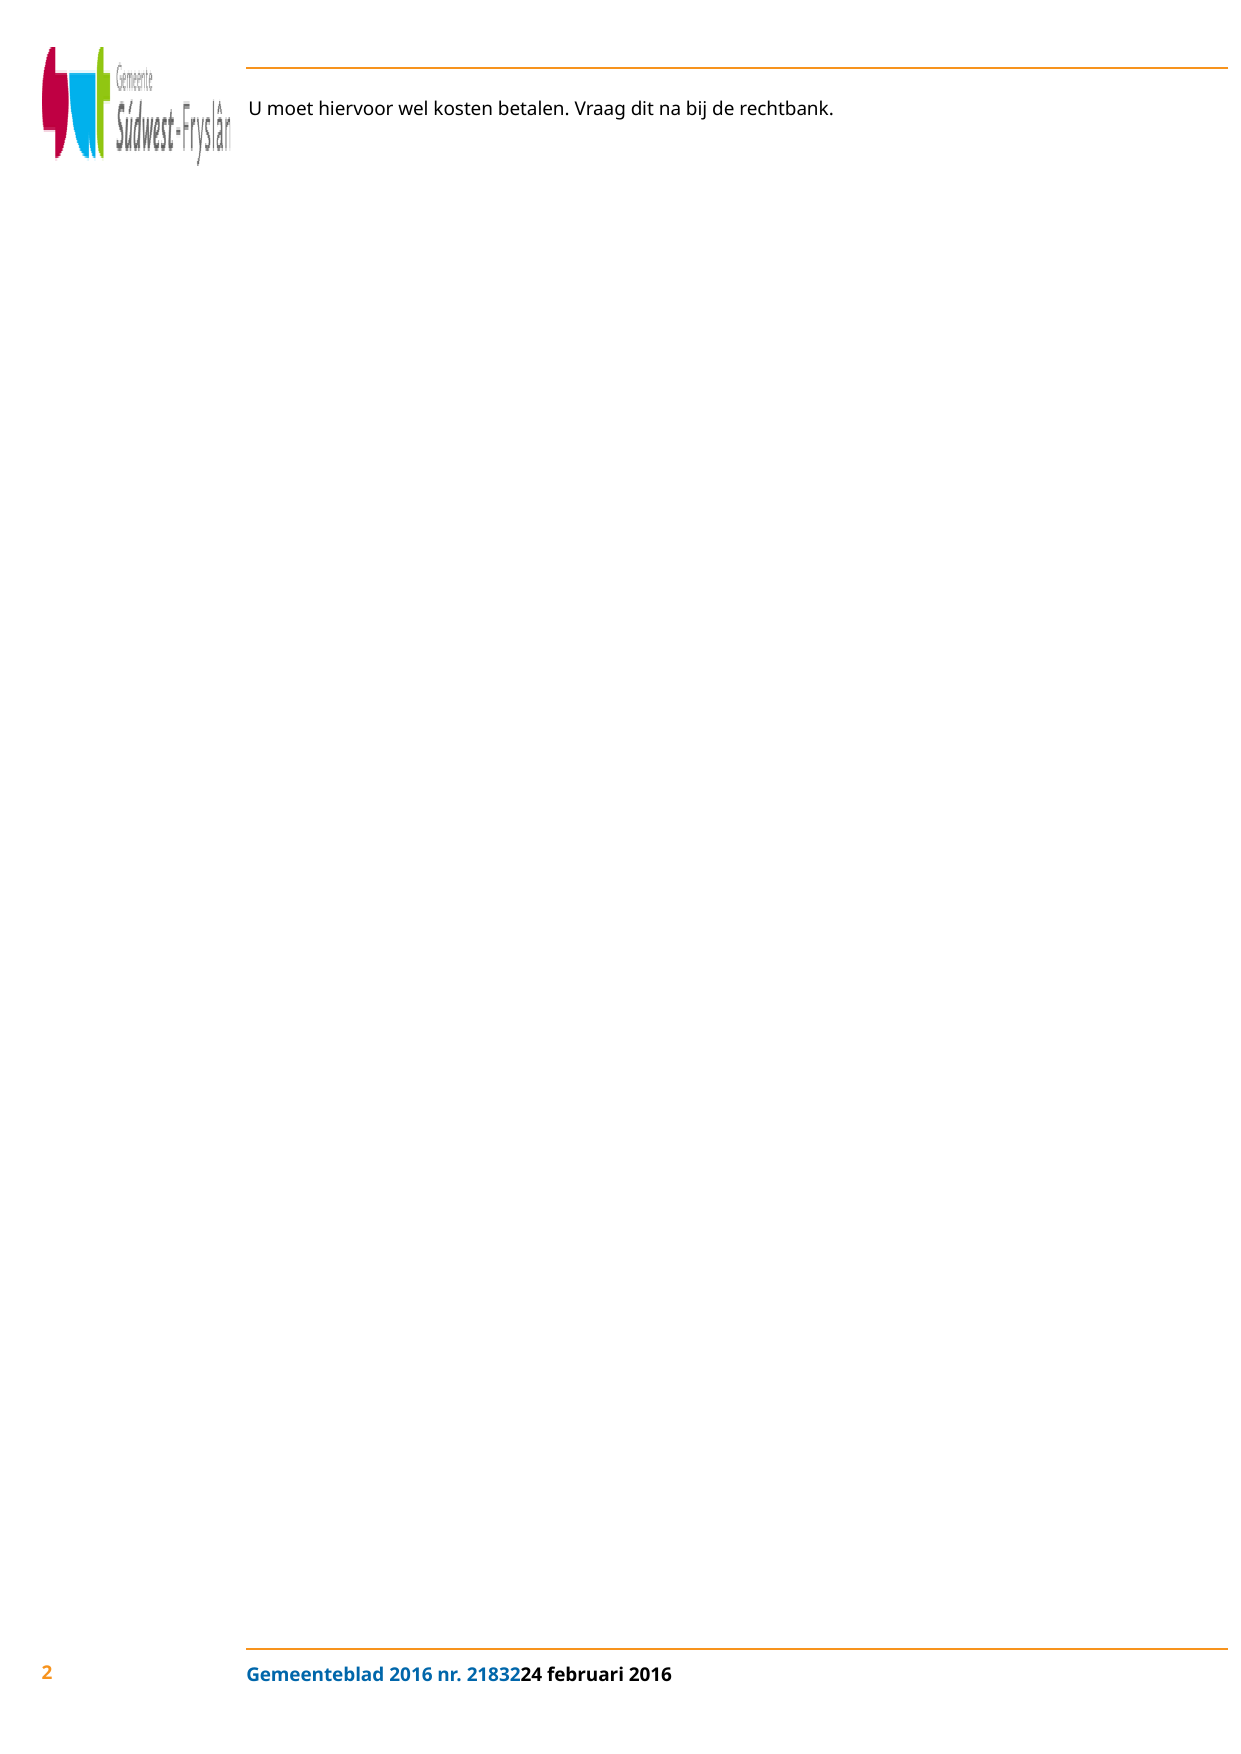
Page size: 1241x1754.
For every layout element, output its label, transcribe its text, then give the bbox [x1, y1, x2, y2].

picture [41, 47, 231, 172]
text U moet hiervoor wel kosten betalen. Vraag dit na bij de rechtbank. [248, 95, 1152, 121]
